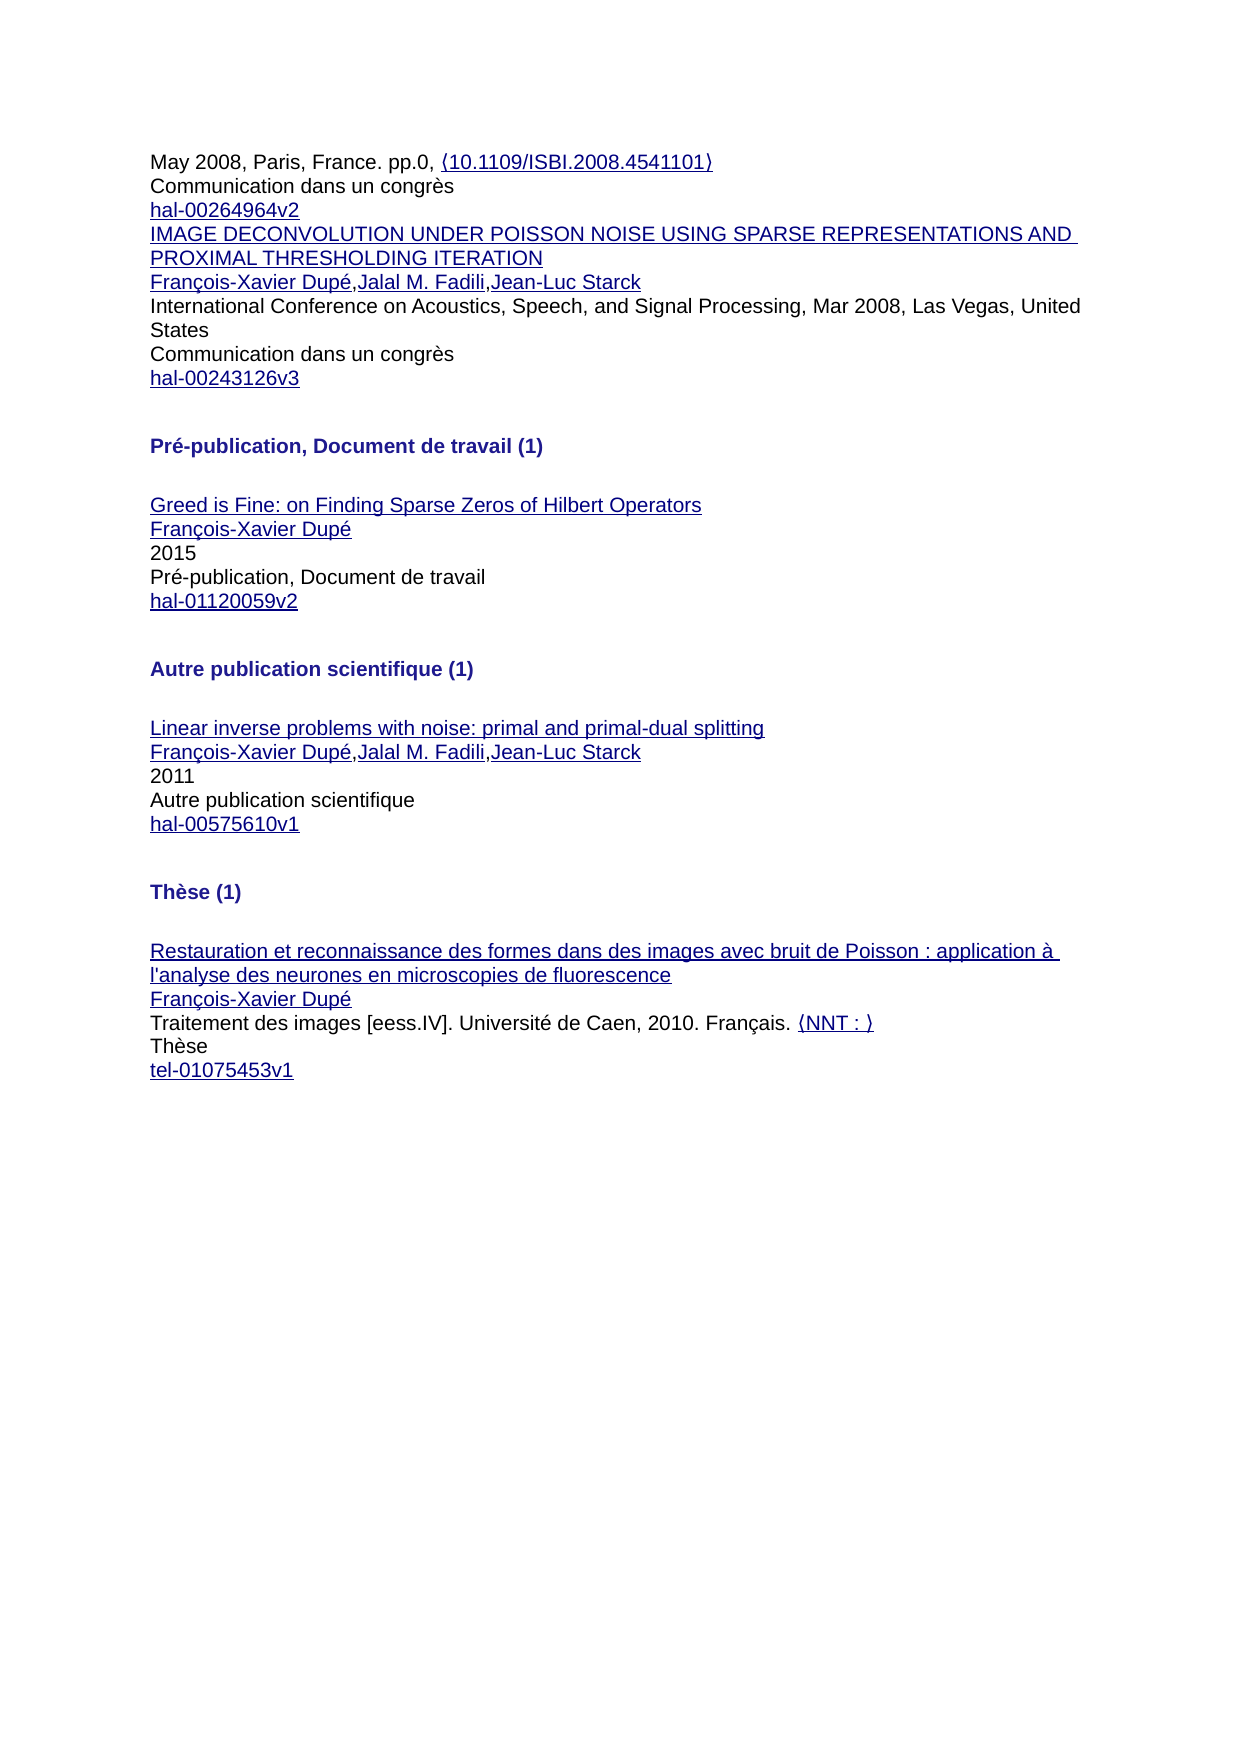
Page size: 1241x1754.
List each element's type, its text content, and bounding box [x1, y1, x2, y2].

table_header Greed is Fine: on Finding Sparse Zeros of Hilbert Operators François-Xavier Dupé 2015 Pré-publication, Document de travail hal-01120059v2 [150, 493, 1090, 612]
subtitle Pré-publication, Document de travail (1) [150, 434, 1090, 458]
subtitle Autre publication scientifique (1) [150, 657, 1090, 681]
table_cell Deconvolution of confocal microscopy images using proximal iteration and sparse representations François-Xavier Dupé,Jalal M. Fadili,Jean-Luc Starck Biomedical Imaging: From Nano to Macro, 2008. ISBI 2008. 5th IEEE International Symposium on, May 2008, Paris, France. pp.0, ⟨10.1109/ISBI.2008.4541101⟩ Communication dans un congrès hal-00264964v2 [150, 150, 1090, 222]
table_cell IMAGE DECONVOLUTION UNDER POISSON NOISE USING SPARSE REPRESENTATIONS AND PROXIMAL THRESHOLDING ITERATION François-Xavier Dupé,Jalal M. Fadili,Jean-Luc Starck International Conference on Acoustics, Speech, and Signal Processing, Mar 2008, Las Vegas, United States Communication dans un congrès hal-00243126v3 [150, 222, 1090, 389]
table_header Restauration et reconnaissance des formes dans des images avec bruit de Poisson : application à l'analyse des neurones en microscopies de fluorescence François-Xavier Dupé Traitement des images [eess.IV]. Université de Caen, 2010. Français. ⟨NNT : ⟩ Thèse tel-01075453v1 [150, 939, 1090, 1082]
table_header Linear inverse problems with noise: primal and primal-dual splitting François-Xavier Dupé,Jalal M. Fadili,Jean-Luc Starck 2011 Autre publication scientifique hal-00575610v1 [150, 716, 1090, 835]
subtitle Thèse (1) [150, 880, 1090, 904]
